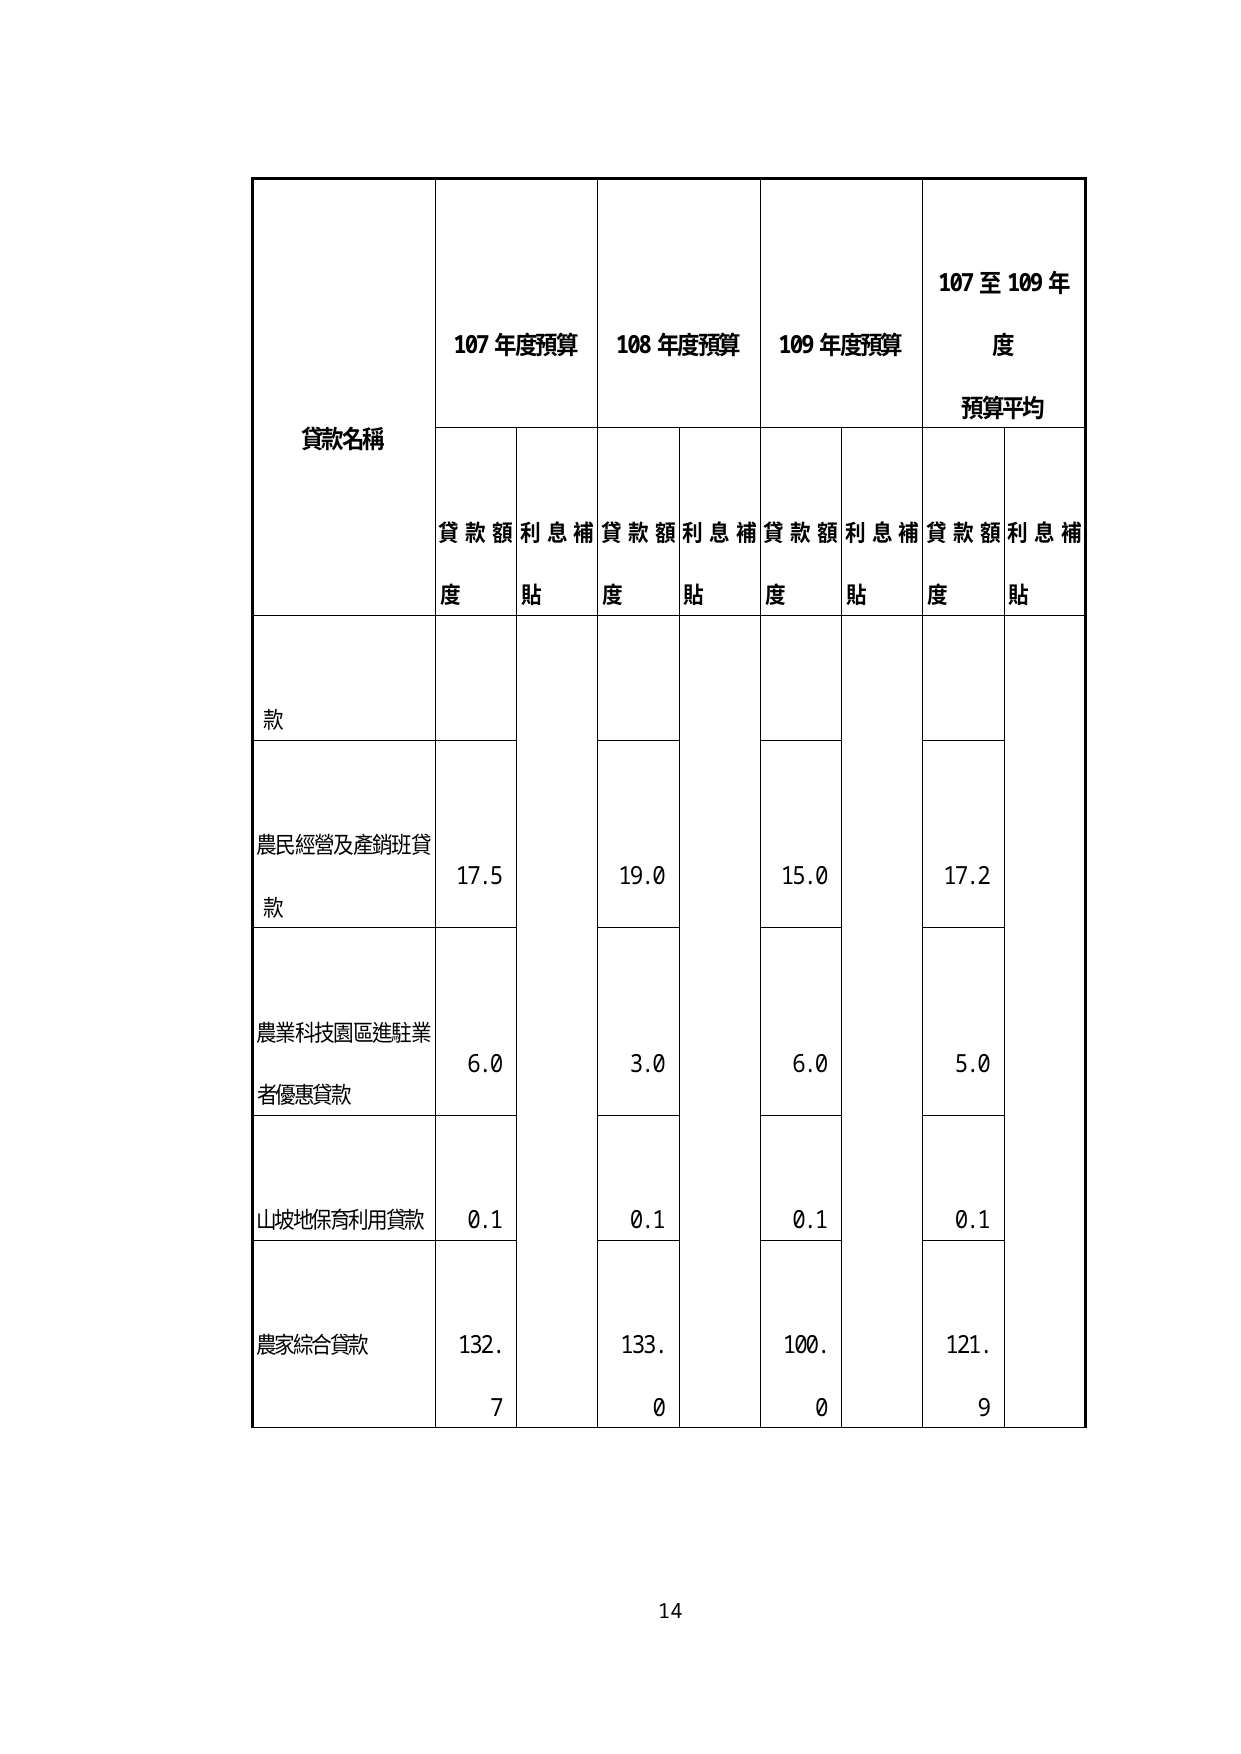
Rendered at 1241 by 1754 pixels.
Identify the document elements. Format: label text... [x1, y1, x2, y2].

table_cell 121.9 [923, 1241, 1004, 1427]
table_cell 貸款額度 [598, 428, 679, 615]
table_cell [842, 616, 922, 1427]
table_cell [761, 616, 841, 740]
table_cell 17.2 [923, 741, 1004, 927]
table_cell [436, 616, 516, 740]
table_cell 133.0 [598, 1241, 679, 1427]
table_cell 0.1 [923, 1116, 1004, 1240]
table_cell 6.0 [761, 928, 841, 1115]
table_cell [680, 616, 760, 1427]
table_cell 貸款額度 [761, 428, 841, 615]
table_cell 利息補貼 [842, 428, 922, 615]
table_cell 5.0 [923, 928, 1004, 1115]
table_cell 利息補貼 [680, 428, 760, 615]
table_header 107至109年度 預算平均 [923, 180, 1084, 427]
table_cell [598, 616, 679, 740]
table_header 107年度預算 [436, 180, 597, 427]
table_header 108年度預算 [598, 180, 760, 427]
table_cell 0.1 [598, 1116, 679, 1240]
table_cell 利息補貼 [1005, 428, 1084, 615]
table_cell 貸款額度 [923, 428, 1004, 615]
table_cell 0.1 [436, 1116, 516, 1240]
table_cell 100.0 [761, 1241, 841, 1427]
table_cell 17.5 [436, 741, 516, 927]
table_cell 貸款額度 [436, 428, 516, 615]
table_cell 15.0 [761, 741, 841, 927]
table_cell [517, 616, 597, 1427]
table_cell 3.0 [598, 928, 679, 1115]
table_cell 農業科技園區進駐業者優惠貸款 [254, 928, 435, 1115]
table_cell 款 [254, 616, 435, 740]
table_cell 19.0 [598, 741, 679, 927]
table_cell 利息補貼 [517, 428, 597, 615]
table_cell 132.7 [436, 1241, 516, 1427]
table_cell 農民經營及產銷班貸款 [254, 741, 435, 927]
table_cell 農家綜合貸款 [254, 1241, 435, 1427]
table_cell 山坡地保育利用貸款 [254, 1116, 435, 1240]
table_header 貸款名稱 [254, 180, 435, 615]
table_cell [1005, 616, 1084, 1427]
table_cell [923, 616, 1004, 740]
table_cell 6.0 [436, 928, 516, 1115]
table_cell 0.1 [761, 1116, 841, 1240]
table_header 109年度預算 [761, 180, 922, 427]
